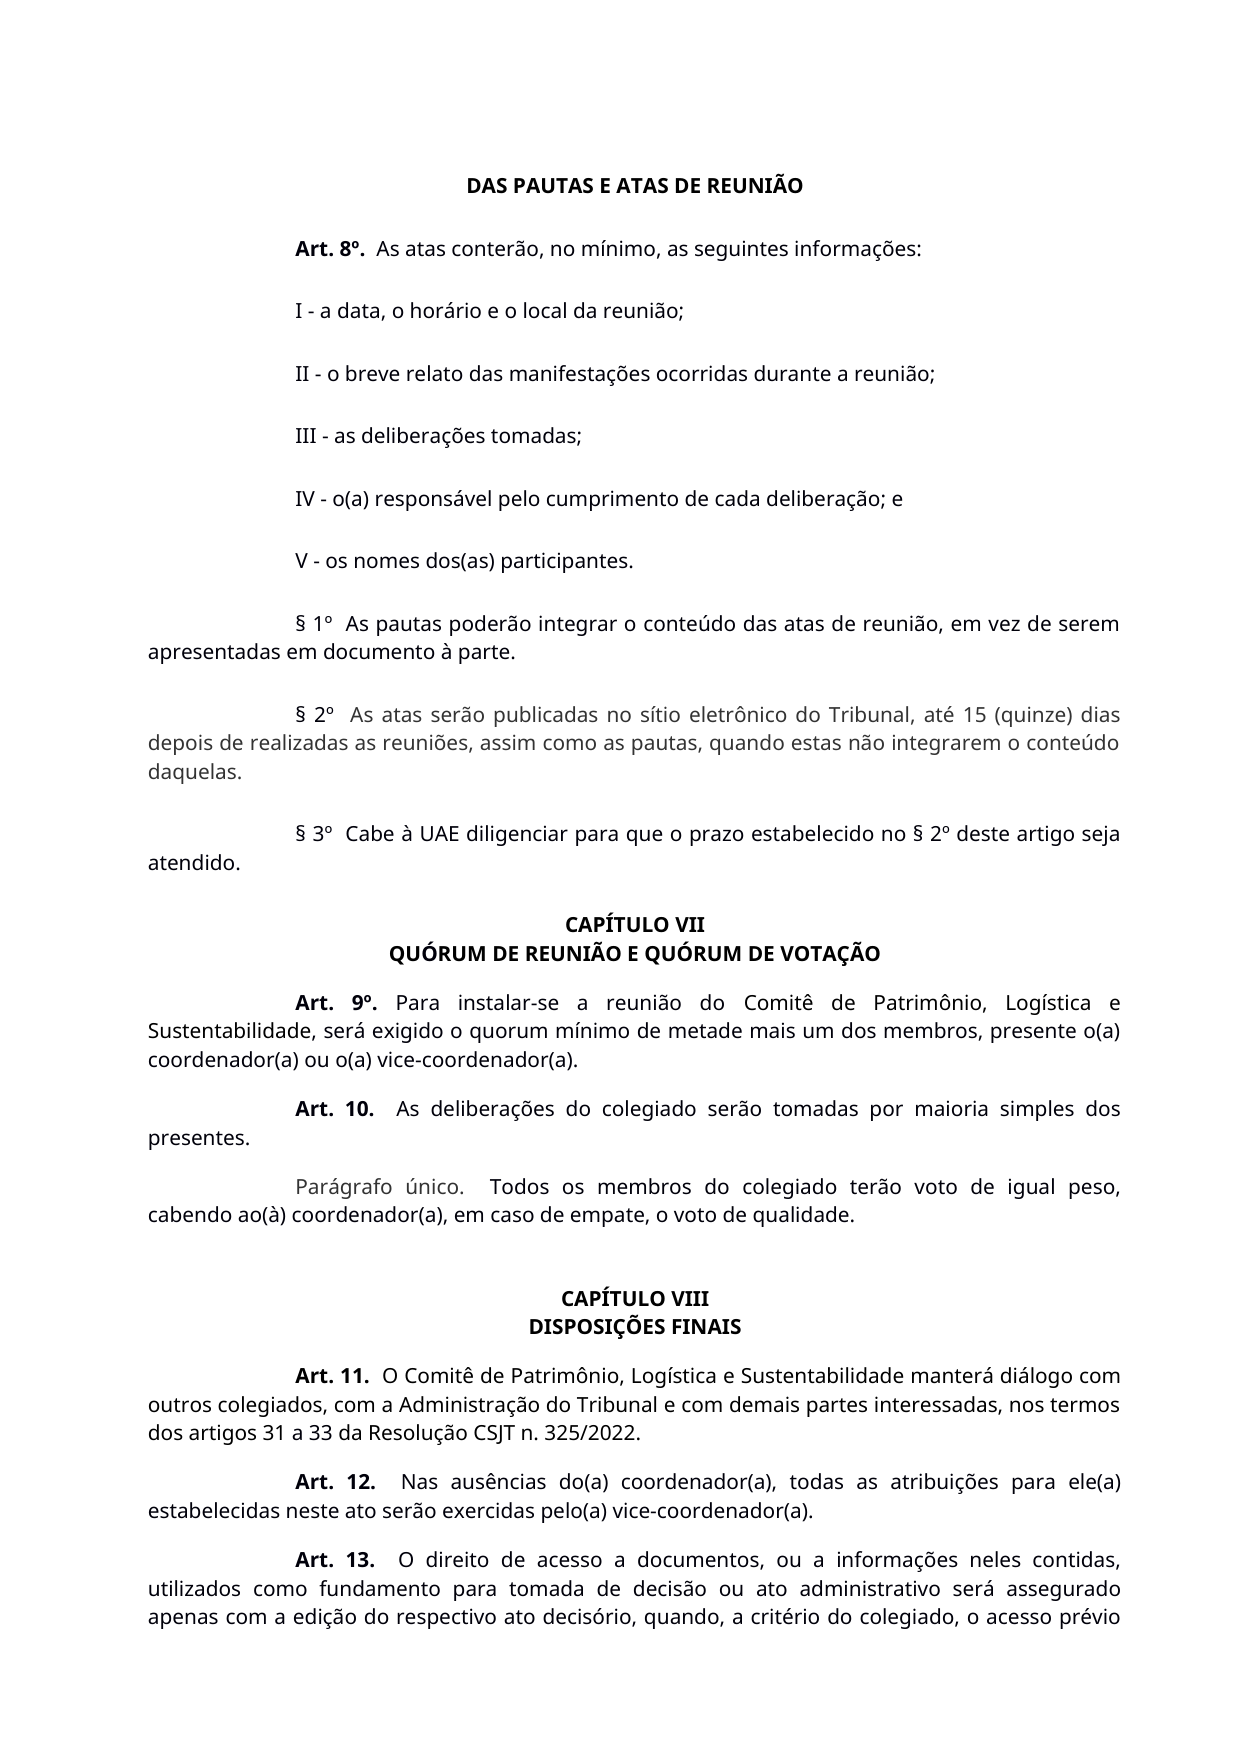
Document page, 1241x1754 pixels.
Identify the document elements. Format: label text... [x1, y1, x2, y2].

text Art. 11. O Comitê de Patrimônio, Logística e Sustentabilidade manterá diálogo com outros colegiados, com a Administração do Tribunal e com demais partes interessadas, nos termos dos artigos 31 a 33 da Resolução CSJT n. 325/2022. [148, 1361, 1122, 1447]
text § 1º As pautas poderão integrar o conteúdo das atas de reunião, em vez de serem apresentadas em documento à parte. [148, 609, 1122, 666]
text Art. 13. O direito de acesso a documentos, ou a informações neles contidas, utilizados como fundamento para tomada de decisão ou ato administrativo será assegurado apenas com a edição do respectivo ato decisório, quando, a critério do colegiado, o acesso prévio [148, 1545, 1122, 1631]
text II - o breve relato das manifestações ocorridas durante a reunião; [148, 359, 1122, 387]
text QUÓRUM DE REUNIÃO E QUÓRUM DE VOTAÇÃO [148, 939, 1122, 967]
text CAPÍTULO VII [148, 910, 1122, 939]
text Art. 10. As deliberações do colegiado serão tomadas por maioria simples dos presentes. [148, 1094, 1122, 1151]
text I - a data, o horário e o local da reunião; [148, 297, 1122, 325]
text Art. 8º. As atas conterão, no mínimo, as seguintes informações: [148, 234, 1122, 262]
text DAS PAUTAS E ATAS DE REUNIÃO [148, 172, 1122, 200]
text Parágrafo único. Todos os membros do colegiado terão voto de igual peso, cabendo ao(à) coordenador(a), em caso de empate, o voto de qualidade. [148, 1172, 1122, 1229]
text V - os nomes dos(as) participantes. [148, 547, 1122, 575]
text III - as deliberações tomadas; [148, 422, 1122, 450]
text DISPOSIÇÕES FINAIS [148, 1312, 1122, 1341]
text § 2º As atas serão publicadas no sítio eletrônico do Tribunal, até 15 (quinze) dias depois de realizadas as reuniões, assim como as pautas, quando estas não integrarem o conteúdo daquelas. [148, 700, 1122, 785]
text Art. 9º. Para instalar-se a reunião do Comitê de Patrimônio, Logística e Sustentabilidade, será exigido o quorum mínimo de metade mais um dos membros, presente o(a) coordenador(a) ou o(a) vice-coordenador(a). [148, 988, 1122, 1073]
text § 3º Cabe à UAE diligenciar para que o prazo estabelecido no § 2º deste artigo seja atendido. [148, 819, 1122, 876]
text CAPÍTULO VIII [148, 1284, 1122, 1312]
text IV - o(a) responsável pelo cumprimento de cada deliberação; e [148, 484, 1122, 512]
text Art. 12. Nas ausências do(a) coordenador(a), todas as atribuições para ele(a) estabelecidas neste ato serão exercidas pelo(a) vice-coordenador(a). [148, 1467, 1122, 1524]
